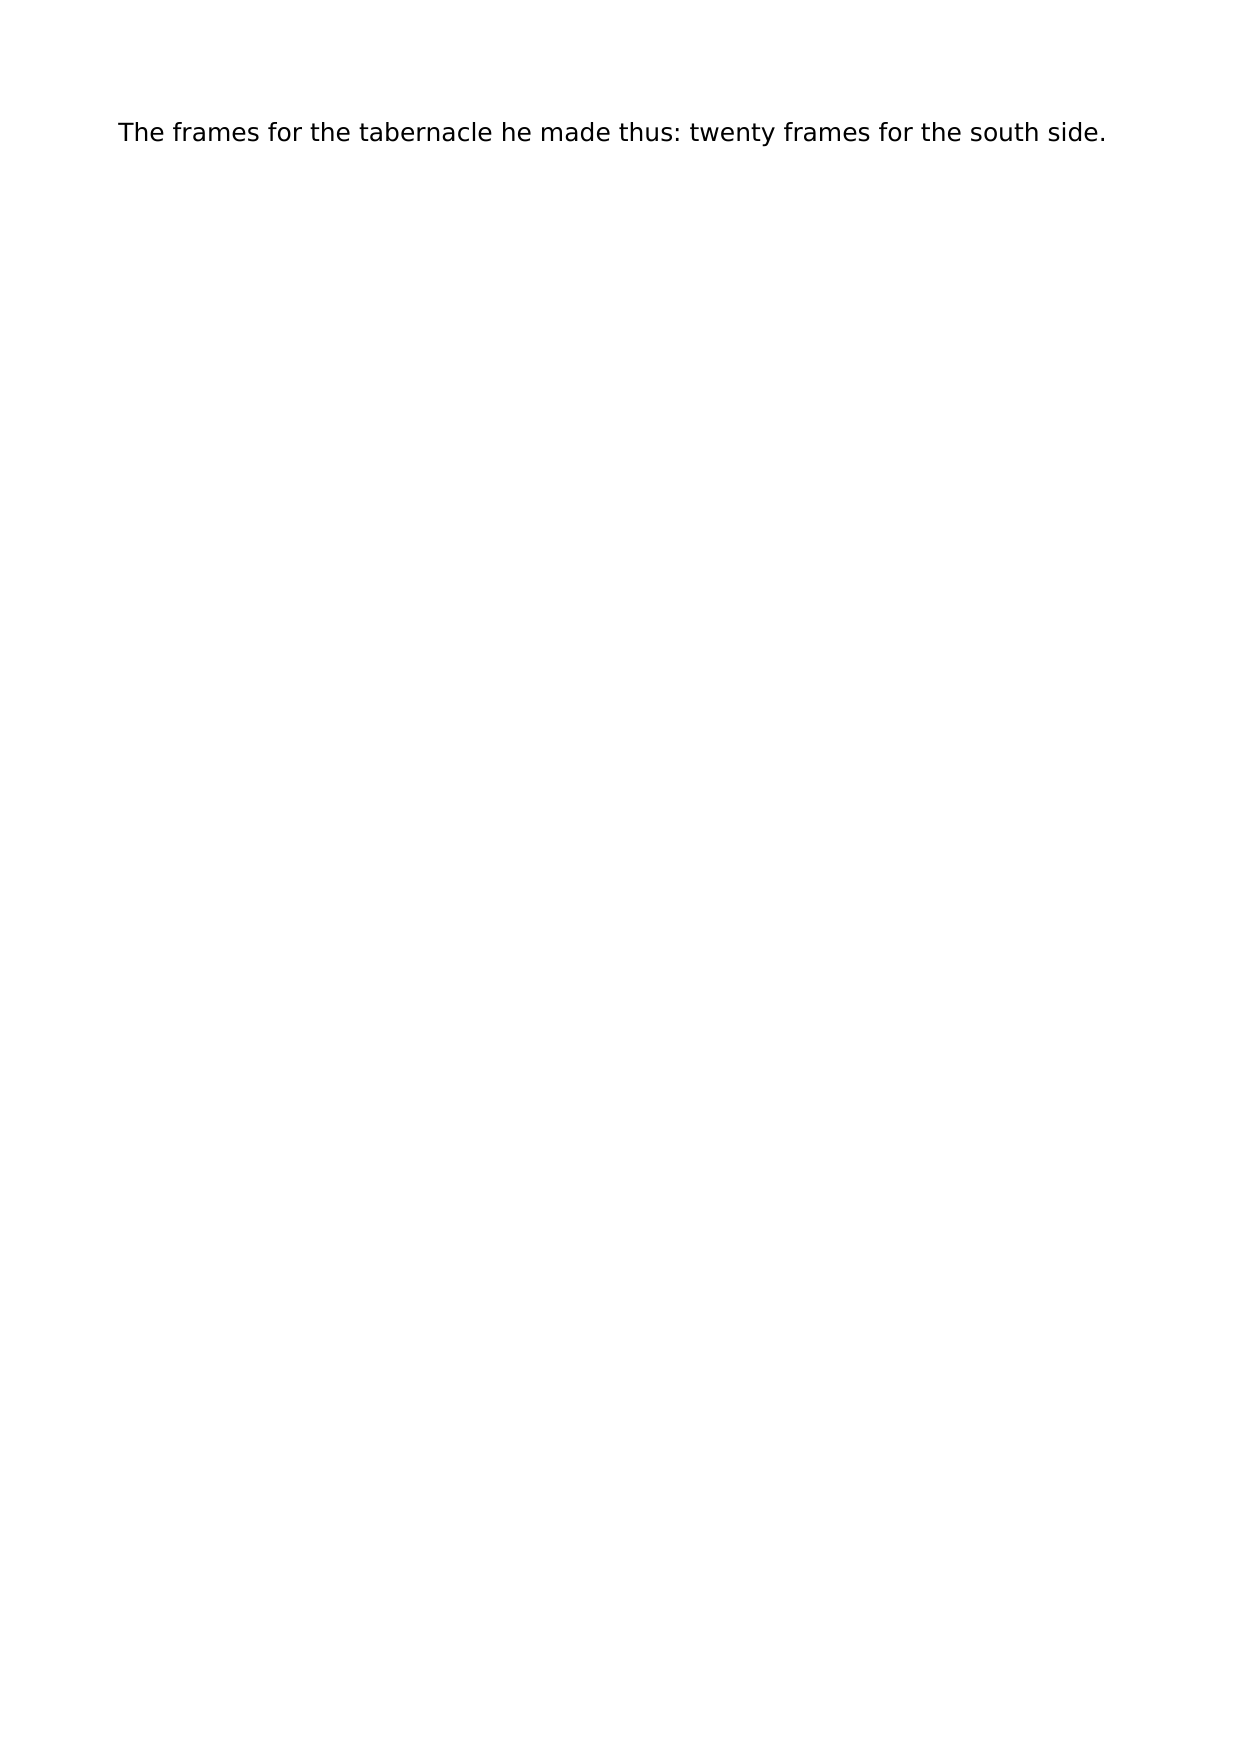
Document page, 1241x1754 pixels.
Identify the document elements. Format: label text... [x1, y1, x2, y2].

text The frames for the tabernacle he made thus: twenty frames for the south side. [118, 118, 1122, 147]
